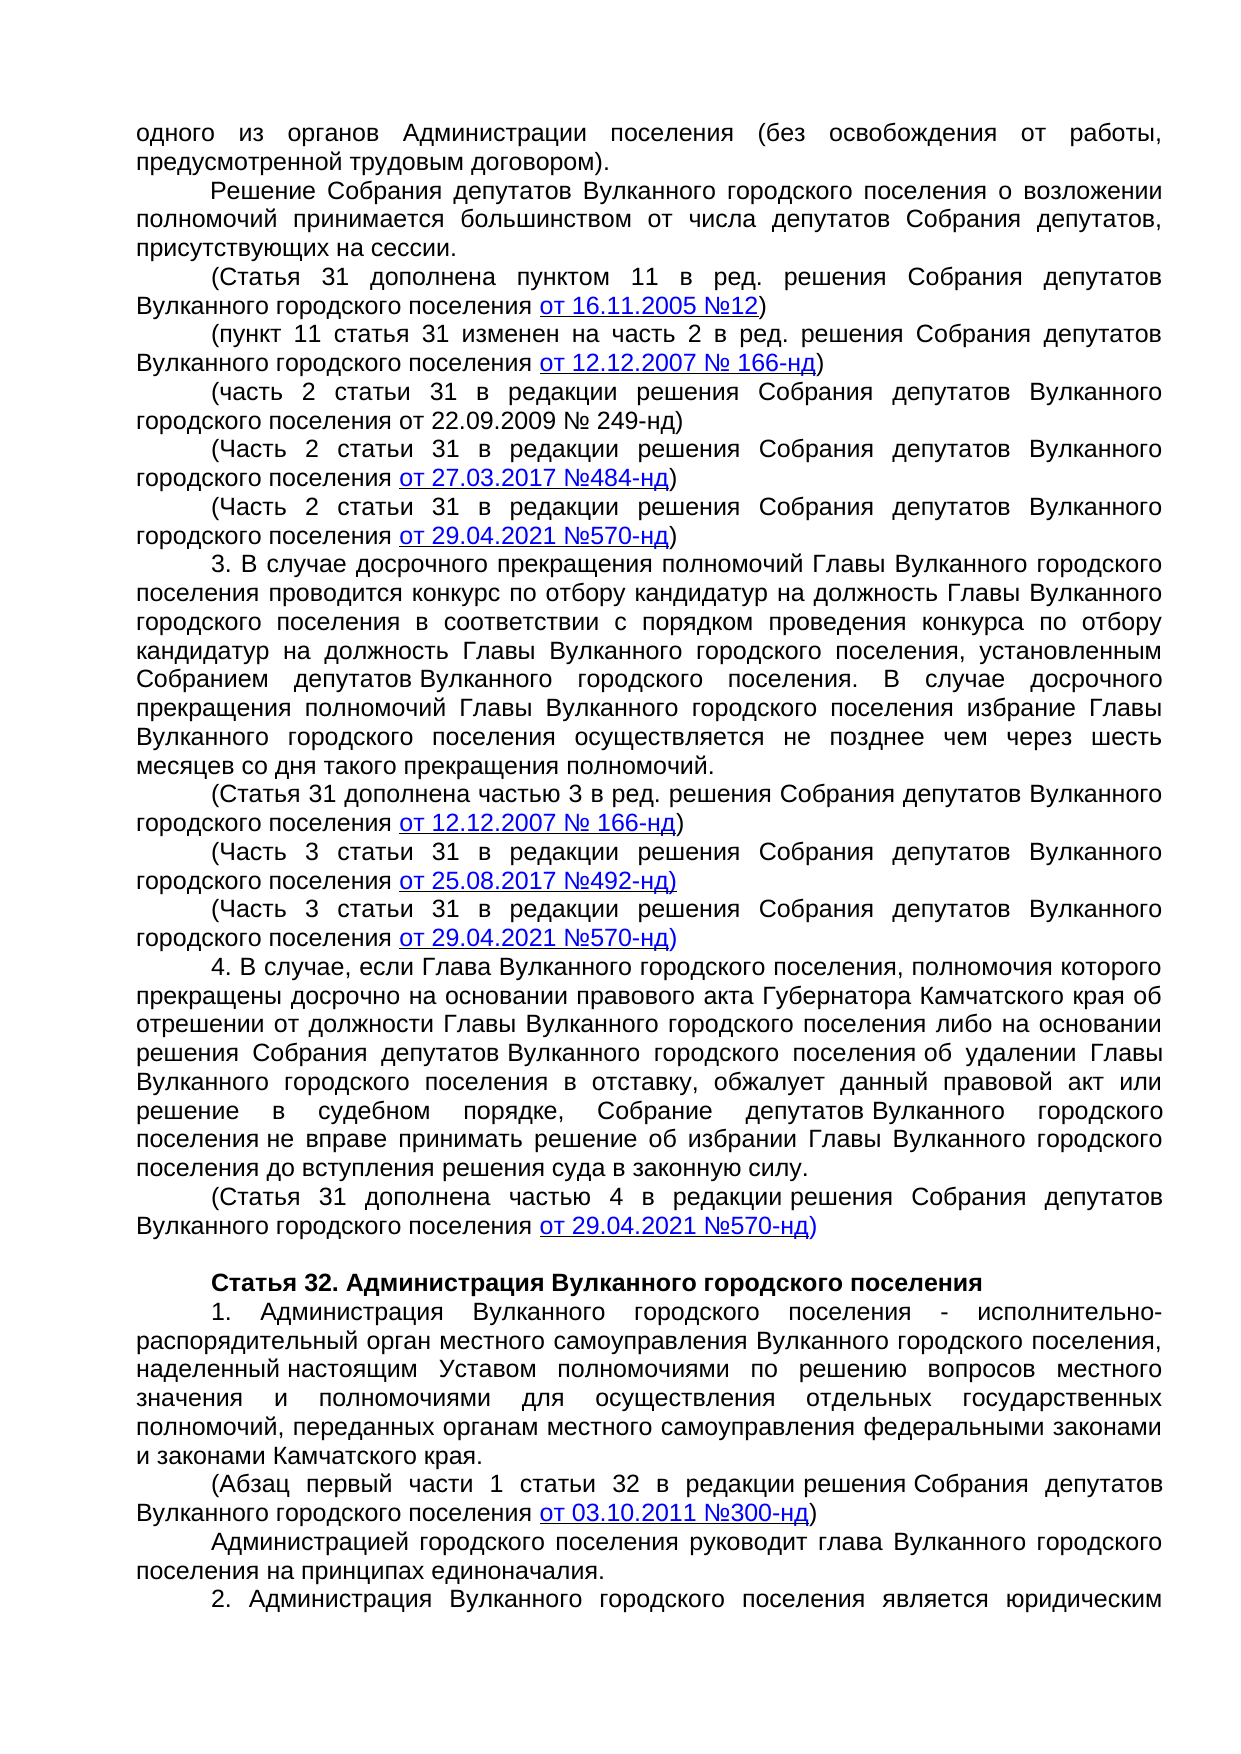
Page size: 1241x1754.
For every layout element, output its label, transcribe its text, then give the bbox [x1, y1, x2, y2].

text 3. В случае досрочного прекращения полномочий Главы Вулканного городского поселения проводится конкурс по отбору кандидатур на должность Главы Вулканного городского поселения в соответствии с порядком проведения конкурса по отбору кандидатур на должность Главы Вулканного городского поселения, установленным Собранием депутатов Вулканного городского поселения. В случае досрочного прекращения полномочий Главы Вулканного городского поселения избрание Главы Вулканного городского поселения осуществляется не позднее чем через шесть месяцев со дня такого прекращения полномочий. [136, 549, 1163, 779]
text (пункт 11 статья 31 изменен на часть 2 в ред. решения Собрания депутатов Вулканного городского поселения от 12.12.2007 № 166-нд) [136, 319, 1163, 377]
text (Часть 3 статьи 31 в редакции решения Собрания депутатов Вулканного городского поселения от 29.04.2021 №570-нд) [136, 894, 1163, 952]
text (Часть 2 статьи 31 в редакции решения Собрания депутатов Вулканного городского поселения от 29.04.2021 №570-нд) [136, 492, 1163, 549]
text (Часть 3 статьи 31 в редакции решения Собрания депутатов Вулканного городского поселения от 25.08.2017 №492-нд) [136, 837, 1163, 894]
text (Часть 2 статьи 31 в редакции решения Собрания депутатов Вулканного городского поселения от 27.03.2017 №484-нд) [136, 434, 1163, 492]
text одного из органов Администрации поселения (без освобождения от работы, предусмотренной трудовым договором). [136, 118, 1163, 176]
text 1. Администрация Вулканного городского поселения - исполнительно-распорядительный орган местного самоуправления Вулканного городского поселения, наделенный настоящим Уставом полномочиями по решению вопросов местного значения и полномочиями для осуществления отдельных государственных полномочий, переданных органам местного самоуправления федеральными законами и законами Камчатского края. [136, 1297, 1163, 1469]
text (Статья 31 дополнена частью 4 в редакции решения Собрания депутатов Вулканного городского поселения от 29.04.2021 №570-нд) [136, 1182, 1163, 1239]
text (часть 2 статьи 31 в редакции решения Собрания депутатов Вулканного городского поселения от 22.09.2009 № 249-нд) [136, 377, 1163, 434]
text Решение Собрания депутатов Вулканного городского поселения о возложении полномочий принимается большинством от числа депутатов Собрания депутатов, присутствующих на сессии. [136, 176, 1163, 262]
text (Статья 31 дополнена пунктом 11 в ред. решения Собрания депутатов Вулканного городского поселения от 16.11.2005 №12) [136, 262, 1163, 319]
text Статья 32. Администрация Вулканного городского поселения [136, 1268, 1163, 1297]
text 4. В случае, если Глава Вулканного городского поселения, полномочия которого прекращены досрочно на основании правового акта Губернатора Камчатского края об отрешении от должности Главы Вулканного городского поселения либо на основании решения Собрания депутатов Вулканного городского поселения об удалении Главы Вулканного городского поселения в отставку, обжалует данный правовой акт или решение в судебном порядке, Собрание депутатов Вулканного городского поселения не вправе принимать решение об избрании Главы Вулканного городского поселения до вступления решения суда в законную силу. [136, 952, 1163, 1182]
text Администрацией городского поселения руководит глава Вулканного городского поселения на принципах единоначалия. [136, 1527, 1163, 1584]
text (Абзац первый части 1 статьи 32 в редакции решения Собрания депутатов Вулканного городского поселения от 03.10.2011 №300-нд) [136, 1469, 1163, 1527]
text (Статья 31 дополнена частью 3 в ред. решения Собрания депутатов Вулканного городского поселения от 12.12.2007 № 166-нд) [136, 779, 1163, 837]
text 2. Администрация Вулканного городского поселения является юридическим [136, 1584, 1163, 1613]
